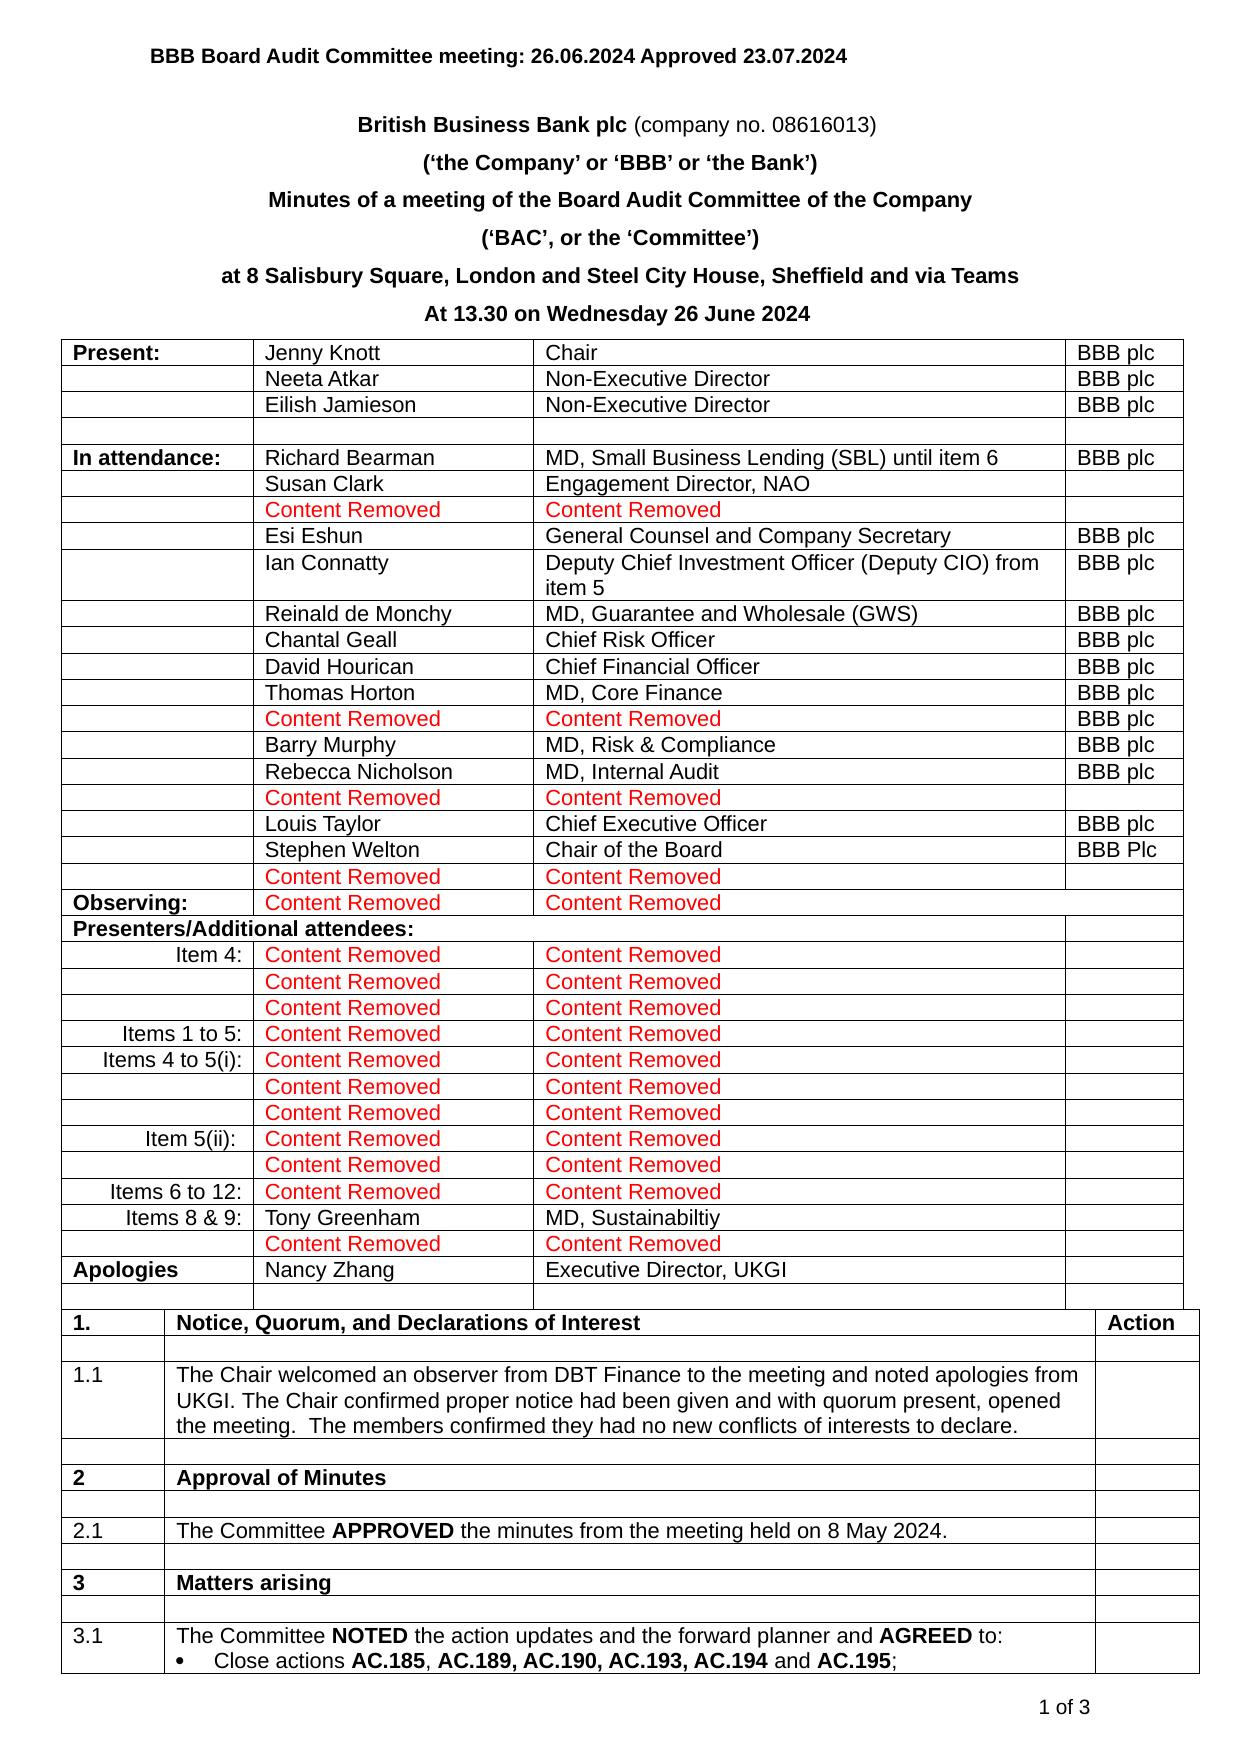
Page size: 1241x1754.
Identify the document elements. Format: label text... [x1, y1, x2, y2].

table_cell [1184, 496, 1199, 522]
table_cell [1184, 470, 1199, 496]
table_cell Content Removed [534, 497, 1065, 522]
table_cell [1096, 1518, 1199, 1543]
table_cell The Committee APPROVED the minutes from the meeting held on 8 May 2024. [165, 1518, 1095, 1543]
table_cell [1066, 1179, 1183, 1204]
table_cell Notice, Quorum, and Declarations of Interest [165, 1310, 1095, 1335]
table_cell Content Removed [534, 1021, 1065, 1046]
table_cell [62, 811, 253, 836]
table_cell [62, 1596, 164, 1622]
table_cell Items 4 to 5(i): [62, 1047, 253, 1072]
table_cell Content Removed [254, 785, 533, 810]
table_cell Content Removed [534, 1100, 1065, 1125]
table_cell [1066, 1047, 1183, 1072]
table_cell [1184, 391, 1199, 417]
table_cell [1096, 1570, 1199, 1595]
table_cell Content Removed [254, 942, 533, 967]
table_cell [1184, 836, 1199, 862]
table_cell General Counsel and Company Secretary [534, 523, 1065, 548]
table_cell [1184, 1204, 1199, 1230]
table_cell Tony Greenham [254, 1205, 533, 1230]
table_cell Approval of Minutes [165, 1465, 1095, 1490]
table_cell [165, 1596, 1095, 1622]
table_cell BBB plc [1066, 680, 1183, 705]
table_cell MD, Internal Audit [534, 759, 1065, 784]
table_cell Barry Murphy [254, 732, 533, 757]
table_cell [1066, 471, 1183, 496]
table_cell [534, 1284, 1065, 1309]
table_cell [534, 418, 1065, 443]
table_cell [1066, 864, 1183, 889]
table_cell Content Removed [254, 995, 533, 1020]
table_header Chair [534, 340, 1065, 365]
table_cell [1184, 731, 1199, 757]
table_cell [1096, 1544, 1199, 1569]
table_cell Content Removed [254, 1126, 533, 1151]
table_cell David Hourican [254, 654, 533, 679]
table_cell [1066, 497, 1183, 522]
table_cell [1184, 549, 1199, 600]
table_cell [1184, 1073, 1199, 1099]
table_cell [62, 601, 253, 626]
table_cell MD, Small Business Lending (SBL) until item 6 [534, 445, 1065, 470]
table_cell MD, Core Finance [534, 680, 1065, 705]
table_cell [62, 1152, 253, 1177]
table_cell [1066, 1205, 1183, 1230]
table_cell Content Removed [534, 1152, 1065, 1177]
table_cell Content Removed [254, 1047, 533, 1072]
table_cell [1184, 1230, 1199, 1256]
table_cell Chief Risk Officer [534, 627, 1065, 652]
table_cell Stephen Welton [254, 837, 533, 862]
table_header [1184, 339, 1199, 365]
table_cell Content Removed [254, 1231, 533, 1256]
table_cell The Chair welcomed an observer from DBT Finance to the meeting and noted apologies from UKGI. The Chair confirmed proper notice had been given and with quorum present, opened the meeting. The members confirmed they had no new conflicts of interests to declare. [165, 1362, 1095, 1438]
table_cell [1066, 785, 1183, 810]
text At 13.30 on Wednesday 26 June 2024 [150, 301, 1090, 326]
table_cell [62, 1491, 164, 1517]
text at 8 Salisbury Square, London and Steel City House, Sheffield and via Teams [150, 263, 1090, 288]
table_cell BBB plc [1066, 706, 1183, 731]
table_cell [1184, 444, 1199, 470]
table_header Jenny Knott [254, 340, 533, 365]
table_cell Louis Taylor [254, 811, 533, 836]
table_cell [1066, 1021, 1183, 1046]
table_cell [1096, 1465, 1199, 1490]
table_cell [1184, 863, 1199, 889]
table_cell BBB plc [1066, 732, 1183, 757]
table_cell 2.1 [62, 1518, 164, 1543]
table_cell Neeta Atkar [254, 366, 533, 391]
table_cell [62, 969, 253, 994]
table_cell [1184, 941, 1199, 967]
table_cell [1096, 1362, 1199, 1438]
table_cell Presenters/Additional attendees: [62, 916, 1065, 941]
table_cell [1184, 653, 1199, 679]
table_header Present: [62, 340, 253, 365]
table_cell Content Removed [534, 706, 1065, 731]
table_cell BBB plc [1066, 601, 1183, 626]
table_cell [165, 1544, 1095, 1569]
table_cell [1184, 600, 1199, 626]
table_cell [1096, 1596, 1199, 1622]
table_cell Content Removed [534, 1047, 1065, 1072]
table_cell BBB plc [1066, 811, 1183, 836]
table_cell BBB plc [1066, 445, 1183, 470]
table_cell [1066, 1231, 1183, 1256]
table_cell Items 8 & 9: [62, 1205, 253, 1230]
table_cell [62, 1100, 253, 1125]
text British Business Bank plc (company no. 08616013) [150, 74, 1090, 137]
table_cell BBB plc [1066, 523, 1183, 548]
table_cell Ian Connatty [254, 550, 533, 600]
table_cell [1184, 705, 1199, 731]
table_cell [62, 497, 253, 522]
table_cell [1066, 1152, 1183, 1177]
table_cell Content Removed [534, 995, 1065, 1020]
text Minutes of a meeting of the Board Audit Committee of the Company [150, 187, 1090, 212]
table_cell Items 6 to 12: [62, 1179, 253, 1204]
table_cell [62, 471, 253, 496]
table_cell [62, 680, 253, 705]
table_header BBB plc [1066, 340, 1183, 365]
table_cell [254, 418, 533, 443]
table_cell [1184, 810, 1199, 836]
table_cell Items 1 to 5: [62, 1021, 253, 1046]
table_cell [62, 654, 253, 679]
table_cell Content Removed [254, 1100, 533, 1125]
table_cell BBB plc [1066, 759, 1183, 784]
table_cell [1184, 758, 1199, 784]
table_cell BBB plc [1066, 627, 1183, 652]
table_cell [1184, 1099, 1199, 1125]
table_cell [1184, 968, 1199, 994]
text (‘BAC’, or the ‘Committee’) [150, 225, 1090, 250]
table_cell [1184, 994, 1199, 1020]
table_cell [1184, 1046, 1199, 1072]
text (‘the Company’ or ‘BBB’ or ‘the Bank’) [150, 149, 1090, 175]
table_cell Content Removed [254, 1021, 533, 1046]
table_cell Reinald de Monchy [254, 601, 533, 626]
table_cell [1066, 995, 1183, 1020]
table_cell [165, 1491, 1095, 1517]
table_cell BBB plc [1066, 654, 1183, 679]
table_cell [62, 759, 253, 784]
table_cell The Committee NOTED the action updates and the forward planner and AGREED to: Close actions AC.185, AC.189, AC.190, AC.193, AC.194 and AC.195; To extend the due dates for B566 and AC.191 and for the later related presentations to be offered to the Board to provide assurance on the additionality of BPC investments; and Keep AC.184 open and for an extended version of the ’Risk Acceptance of Out of Tolerance Risks’ report be shared with the Board. Going forward, the Chair proposed for an annual report be shared by the Board Risk Committee with the Board. [165, 1623, 1095, 1673]
table_cell [1184, 365, 1199, 391]
table_cell [62, 366, 253, 391]
table_cell Chantal Geall [254, 627, 533, 652]
table_cell [62, 864, 253, 889]
table_cell [1184, 1020, 1199, 1046]
table_cell Content Removed [534, 1126, 1065, 1151]
table_cell BBB plc [1066, 550, 1183, 600]
table_cell Eilish Jamieson [254, 392, 533, 417]
table_cell [1184, 1256, 1199, 1282]
table_cell [62, 550, 253, 600]
table_cell Observing: [62, 890, 253, 915]
table_cell [62, 523, 253, 548]
table_cell Esi Eshun [254, 523, 533, 548]
table_cell [1066, 1126, 1183, 1151]
table_cell MD, Sustainabiltiy [534, 1205, 1065, 1230]
table_cell [62, 995, 253, 1020]
table_cell [62, 706, 253, 731]
table_cell Content Removed [254, 1152, 533, 1177]
table_cell [62, 392, 253, 417]
table_cell [62, 627, 253, 652]
table_cell Engagement Director, NAO [534, 471, 1065, 496]
table_cell [1096, 1623, 1199, 1673]
table_cell Content Removed [254, 864, 533, 889]
table_cell MD, Guarantee and Wholesale (GWS) [534, 601, 1065, 626]
table_cell Item 5(ii): [62, 1126, 253, 1151]
table_cell [62, 732, 253, 757]
table_cell Matters arising [165, 1570, 1095, 1595]
table_cell [1096, 1439, 1199, 1464]
table_cell [1184, 417, 1199, 443]
table_cell [1184, 1283, 1199, 1309]
table_cell Action [1096, 1310, 1199, 1335]
table_cell Nancy Zhang [254, 1257, 533, 1282]
table_cell Content Removed [534, 942, 1065, 967]
table_cell BBB plc [1066, 366, 1183, 391]
table_cell [165, 1439, 1095, 1464]
table_cell Apologies [62, 1257, 253, 1282]
table_cell Chief Executive Officer [534, 811, 1065, 836]
table_cell Content Removed [254, 497, 533, 522]
table_cell [1184, 889, 1199, 915]
table_cell [62, 1231, 253, 1256]
table_cell 3.1 [62, 1623, 164, 1673]
table_cell 1.1 [62, 1362, 164, 1438]
table_cell Thomas Horton [254, 680, 533, 705]
table_cell 3 [62, 1570, 164, 1595]
table_cell Executive Director, UKGI [534, 1257, 1065, 1282]
table_cell [62, 1439, 164, 1464]
table_cell Content Removed [254, 969, 533, 994]
table_cell Content Removed [254, 1074, 533, 1099]
table_cell [1184, 1151, 1199, 1177]
table_cell Non-Executive Director [534, 392, 1065, 417]
table_cell [1184, 626, 1199, 652]
table_cell Content Removed [534, 864, 1065, 889]
table_cell [62, 1336, 164, 1361]
table_cell Content Removed [534, 785, 1065, 810]
table_cell [1066, 418, 1183, 443]
table_cell 2 [62, 1465, 164, 1490]
table_cell Item 4: [62, 942, 253, 967]
table_cell [1096, 1336, 1199, 1361]
table_cell Richard Bearman [254, 445, 533, 470]
table_cell [62, 1544, 164, 1569]
table_cell [62, 785, 253, 810]
table_cell [1096, 1491, 1199, 1517]
table_cell [254, 1284, 533, 1309]
table_cell Content Removed [534, 1074, 1065, 1099]
table_cell Content Removed [534, 1179, 1065, 1204]
table_cell [1184, 1125, 1199, 1151]
table_cell [62, 418, 253, 443]
table_cell [165, 1336, 1095, 1361]
table_cell [62, 1074, 253, 1099]
table_cell [62, 1284, 253, 1309]
table_cell [62, 837, 253, 862]
table_cell [1066, 1284, 1183, 1309]
table_cell BBB plc [1066, 392, 1183, 417]
table_cell Content Removed [254, 890, 533, 915]
table_cell BBB Plc [1066, 837, 1183, 862]
table_cell [1066, 969, 1183, 994]
table_cell [1066, 942, 1183, 967]
table_cell Susan Clark [254, 471, 533, 496]
table_cell [1184, 784, 1199, 810]
table_cell MD, Risk & Compliance [534, 732, 1065, 757]
table_cell In attendance: [62, 445, 253, 470]
table_cell [1066, 1074, 1183, 1099]
table_cell [1184, 915, 1199, 941]
table_cell Non-Executive Director [534, 366, 1065, 391]
table_cell [1066, 916, 1183, 941]
table_cell Content Removed [534, 890, 1183, 915]
table_cell Chair of the Board [534, 837, 1065, 862]
table_cell 1. [62, 1310, 164, 1335]
table_cell Chief Financial Officer [534, 654, 1065, 679]
table_cell [1066, 1100, 1183, 1125]
table_cell Deputy Chief Investment Officer (Deputy CIO) from item 5 [534, 550, 1065, 600]
table_cell [1184, 679, 1199, 705]
table_cell [1184, 1178, 1199, 1204]
table_cell [1184, 522, 1199, 548]
table_cell Content Removed [534, 1231, 1065, 1256]
table_cell Content Removed [534, 969, 1065, 994]
table_cell Content Removed [254, 706, 533, 731]
table_cell [1066, 1257, 1183, 1282]
table_cell Content Removed [254, 1179, 533, 1204]
table_cell Rebecca Nicholson [254, 759, 533, 784]
